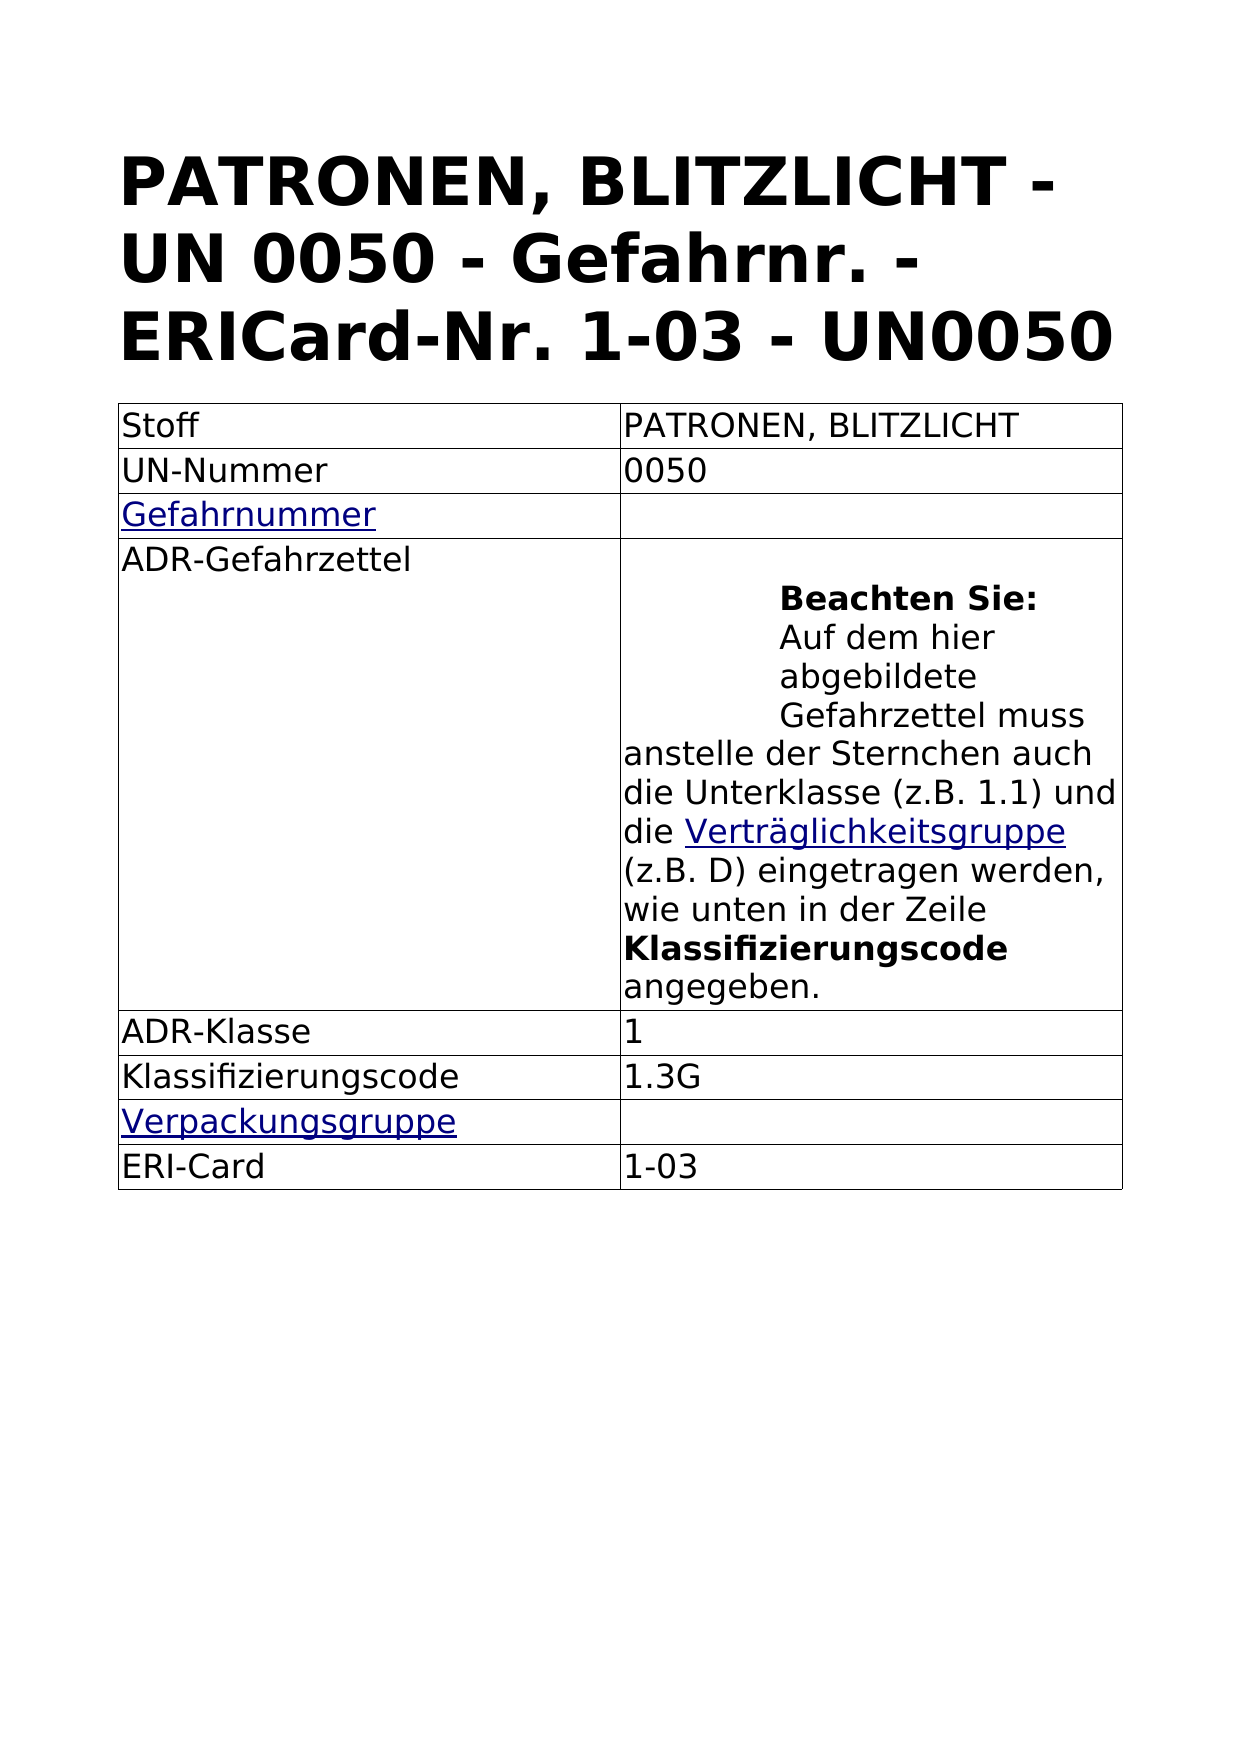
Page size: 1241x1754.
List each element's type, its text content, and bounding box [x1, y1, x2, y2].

table_cell [621, 494, 1122, 538]
table_header PATRONEN, BLITZLICHT [621, 404, 1122, 448]
table_cell 1.3G [621, 1056, 1122, 1099]
table_cell Gefahrnummer [119, 494, 620, 538]
table_cell 1-03 [621, 1145, 1122, 1189]
table_cell Verpackungsgruppe [119, 1100, 620, 1144]
table_cell 0050 [621, 449, 1122, 493]
table_cell ERI-Card [119, 1145, 620, 1189]
table_cell Klassifizierungscode [119, 1056, 620, 1099]
table_cell Beachten Sie: Auf dem hier abgebildete Gefahrzettel muss anstelle der Sternchen auch die Unterklasse (z.B. 1.1) und die Verträglichkeitsgruppe (z.B. D) eingetragen werden, wie unten in der Zeile Klassifizierungscode angegeben. [621, 539, 1122, 1010]
table_cell ADR-Gefahrzettel [119, 539, 620, 1010]
table_cell [621, 1100, 1122, 1144]
table_cell UN-Nummer [119, 449, 620, 493]
table_cell 1 [621, 1011, 1122, 1054]
subtitle PATRONEN, BLITZLICHT - UN 0050 - Gefahrnr. - ERICard-Nr. 1-03 - UN0050 [118, 143, 1122, 376]
table_cell ADR-Klasse [119, 1011, 620, 1054]
table_header Stoff [119, 404, 620, 448]
